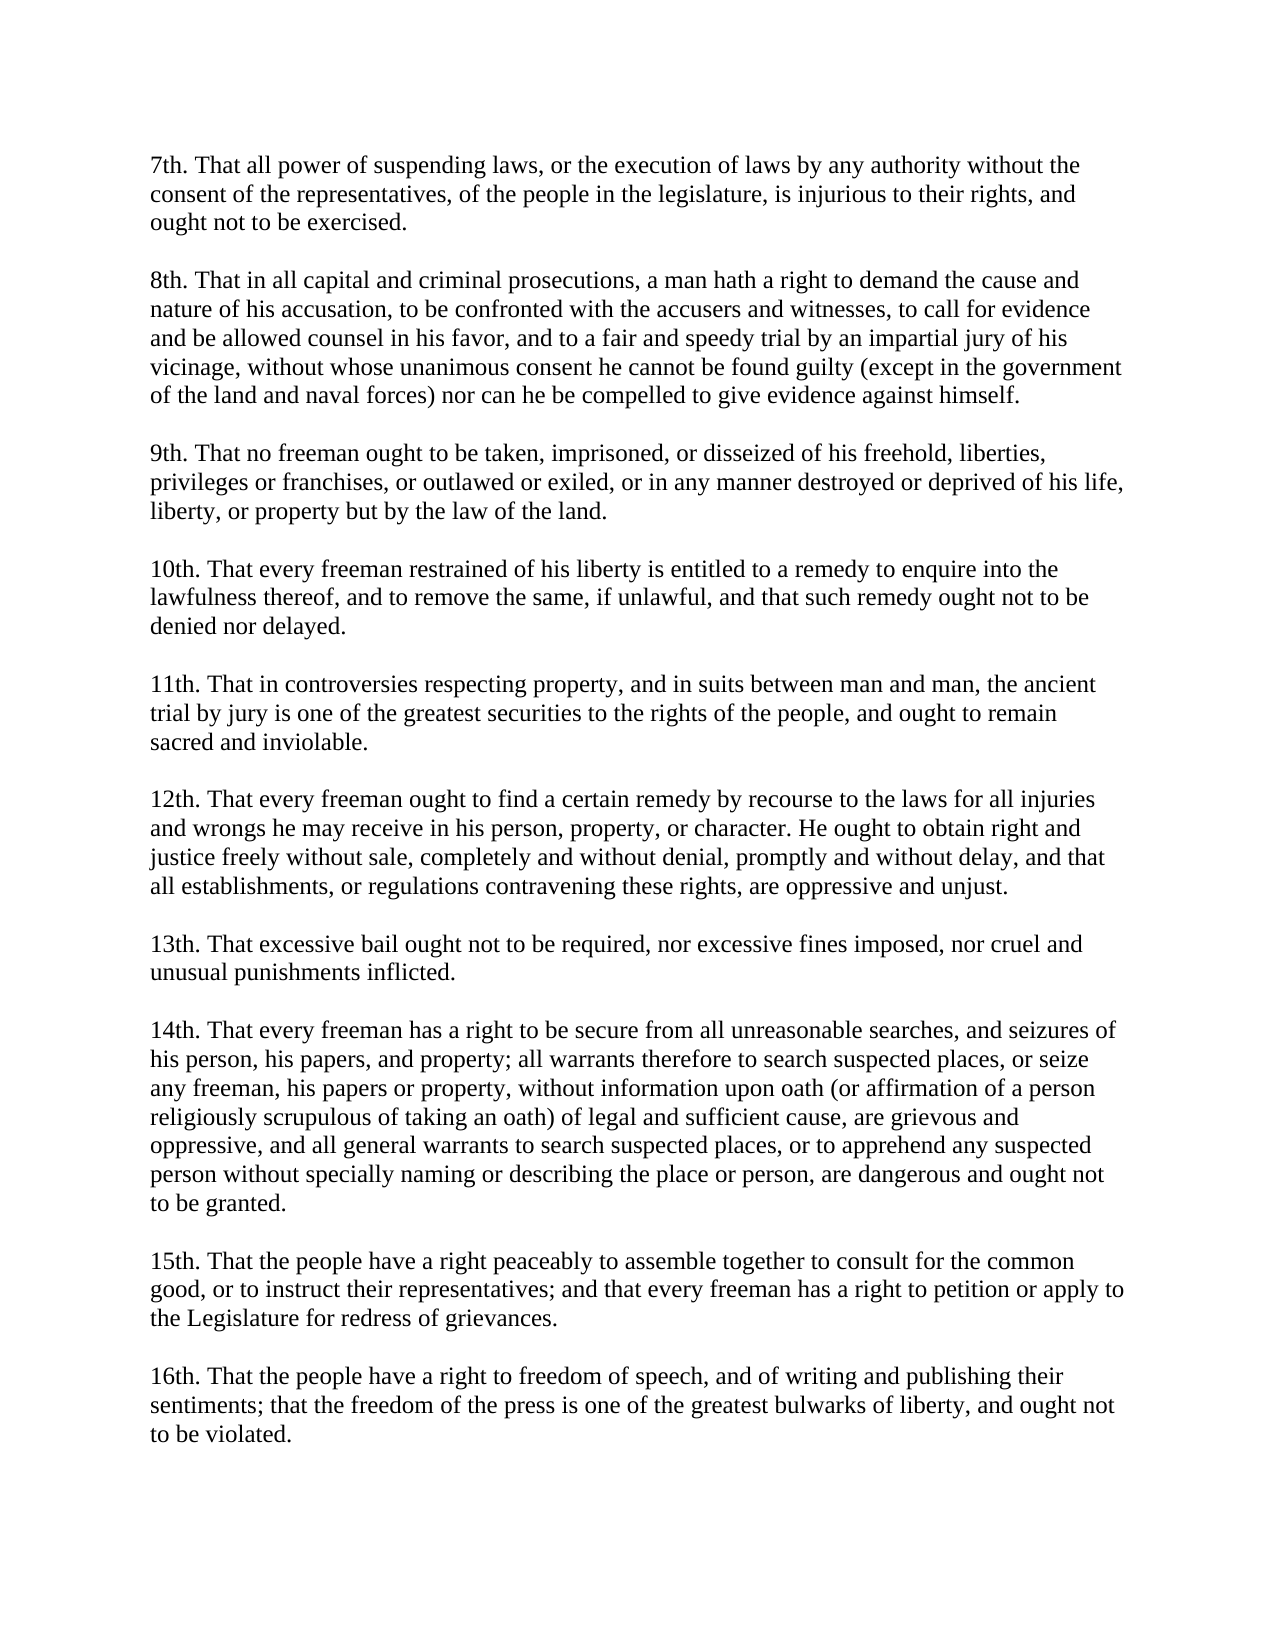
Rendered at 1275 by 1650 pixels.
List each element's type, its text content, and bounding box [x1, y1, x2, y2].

text 8th. That in all capital and criminal prosecutions, a man hath a right to demand the cause and nature of his accusation, to be confronted with the accusers and witnesses, to call for evidence and be allowed counsel in his favor, and to a fair and speedy trial by an impartial jury of his vicinage, without whose unanimous consent he cannot be found guilty (except in the government of the land and naval forces) nor can he be compelled to give evidence against himself. [150, 265, 1125, 409]
text 7th. That all power of suspending laws, or the execution of laws by any authority without the consent of the representatives, of the people in the legislature, is injurious to their rights, and ought not to be exercised. [150, 150, 1125, 236]
text 12th. That every freeman ought to find a certain remedy by recourse to the laws for all injuries and wrongs he may receive in his person, property, or character. He ought to obtain right and justice freely without sale, completely and without denial, promptly and without delay, and that all establishments, or regulations contravening these rights, are oppressive and unjust. [150, 784, 1125, 899]
text 16th. That the people have a right to freedom of speech, and of writing and publishing their sentiments; that the freedom of the press is one of the greatest bulwarks of liberty, and ought not to be violated. [150, 1361, 1125, 1447]
text 11th. That in controversies respecting property, and in suits between man and man, the ancient trial by jury is one of the greatest securities to the rights of the people, and ought to remain sacred and inviolable. [150, 669, 1125, 755]
text 15th. That the people have a right peaceably to assemble together to consult for the common good, or to instruct their representatives; and that every freeman has a right to petition or apply to the Legislature for redress of grievances. [150, 1246, 1125, 1332]
text 13th. That excessive bail ought not to be required, nor excessive fines imposed, nor cruel and unusual punishments inflicted. [150, 929, 1125, 986]
text 10th. That every freeman restrained of his liberty is entitled to a remedy to enquire into the lawfulness thereof, and to remove the same, if unlawful, and that such remedy ought not to be denied nor delayed. [150, 554, 1125, 640]
text 14th. That every freeman has a right to be secure from all unreasonable searches, and seizures of his person, his papers, and property; all warrants therefore to search suspected places, or seize any freeman, his papers or property, without information upon oath (or affirmation of a person religiously scrupulous of taking an oath) of legal and sufficient cause, are grievous and oppressive, and all general warrants to search suspected places, or to apprehend any suspected person without specially naming or describing the place or person, are dangerous and ought not to be granted. [150, 1015, 1125, 1217]
text 9th. That no freeman ought to be taken, imprisoned, or disseized of his freehold, liberties, privileges or franchises, or outlawed or exiled, or in any manner destroyed or deprived of his life, liberty, or property but by the law of the land. [150, 438, 1125, 524]
